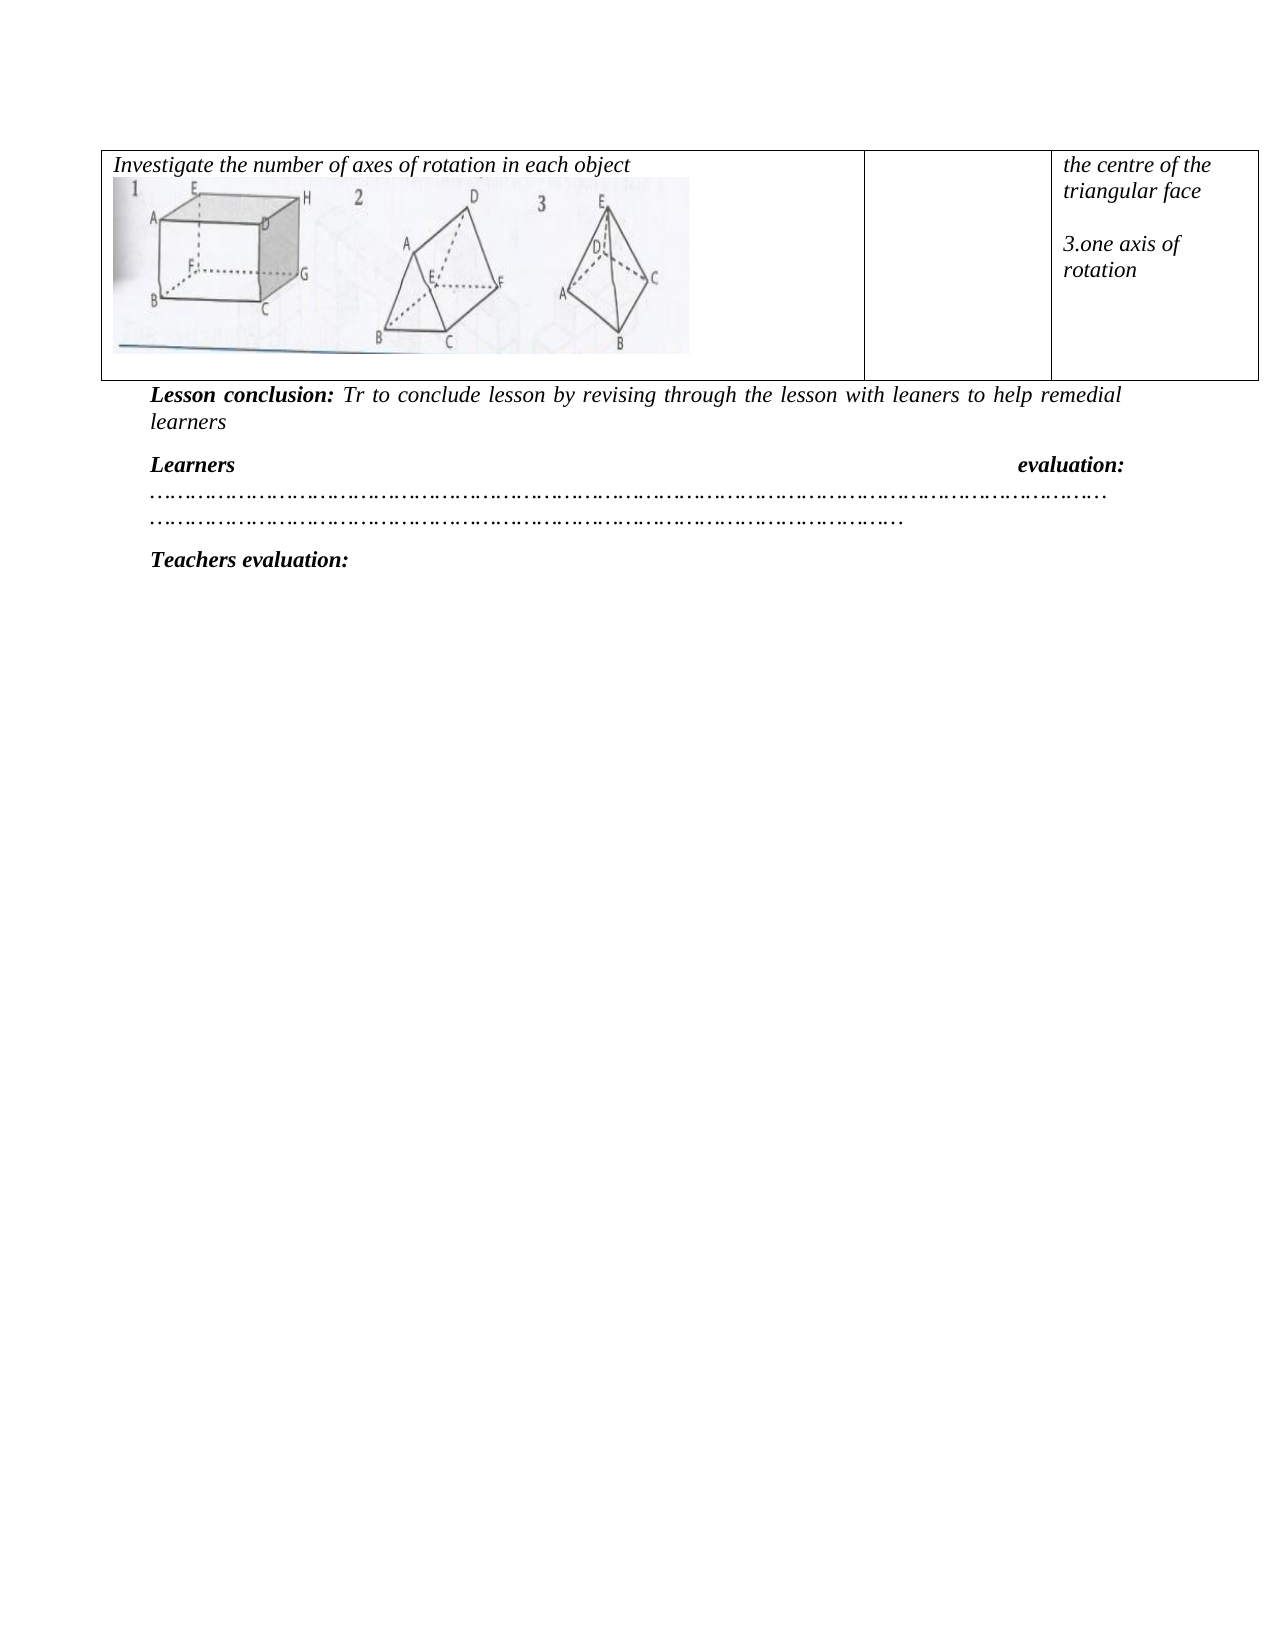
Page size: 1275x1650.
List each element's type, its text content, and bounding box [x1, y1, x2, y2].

text Learners evaluation: ……………………………………………………………………………………………………………………………………………………………………………………………………………………………… [150, 451, 1125, 530]
table_cell [865, 151, 1051, 380]
text Lesson conclusion: Tr to conclude lesson by revising through the lesson with leaners to help remedial learners [150, 381, 1125, 434]
table_cell Investigate the number of axes of rotation in each object [102, 151, 864, 380]
text Teachers evaluation: [150, 546, 1125, 573]
table_cell the centre of the triangular face 3.one axis of rotation [1052, 151, 1258, 380]
